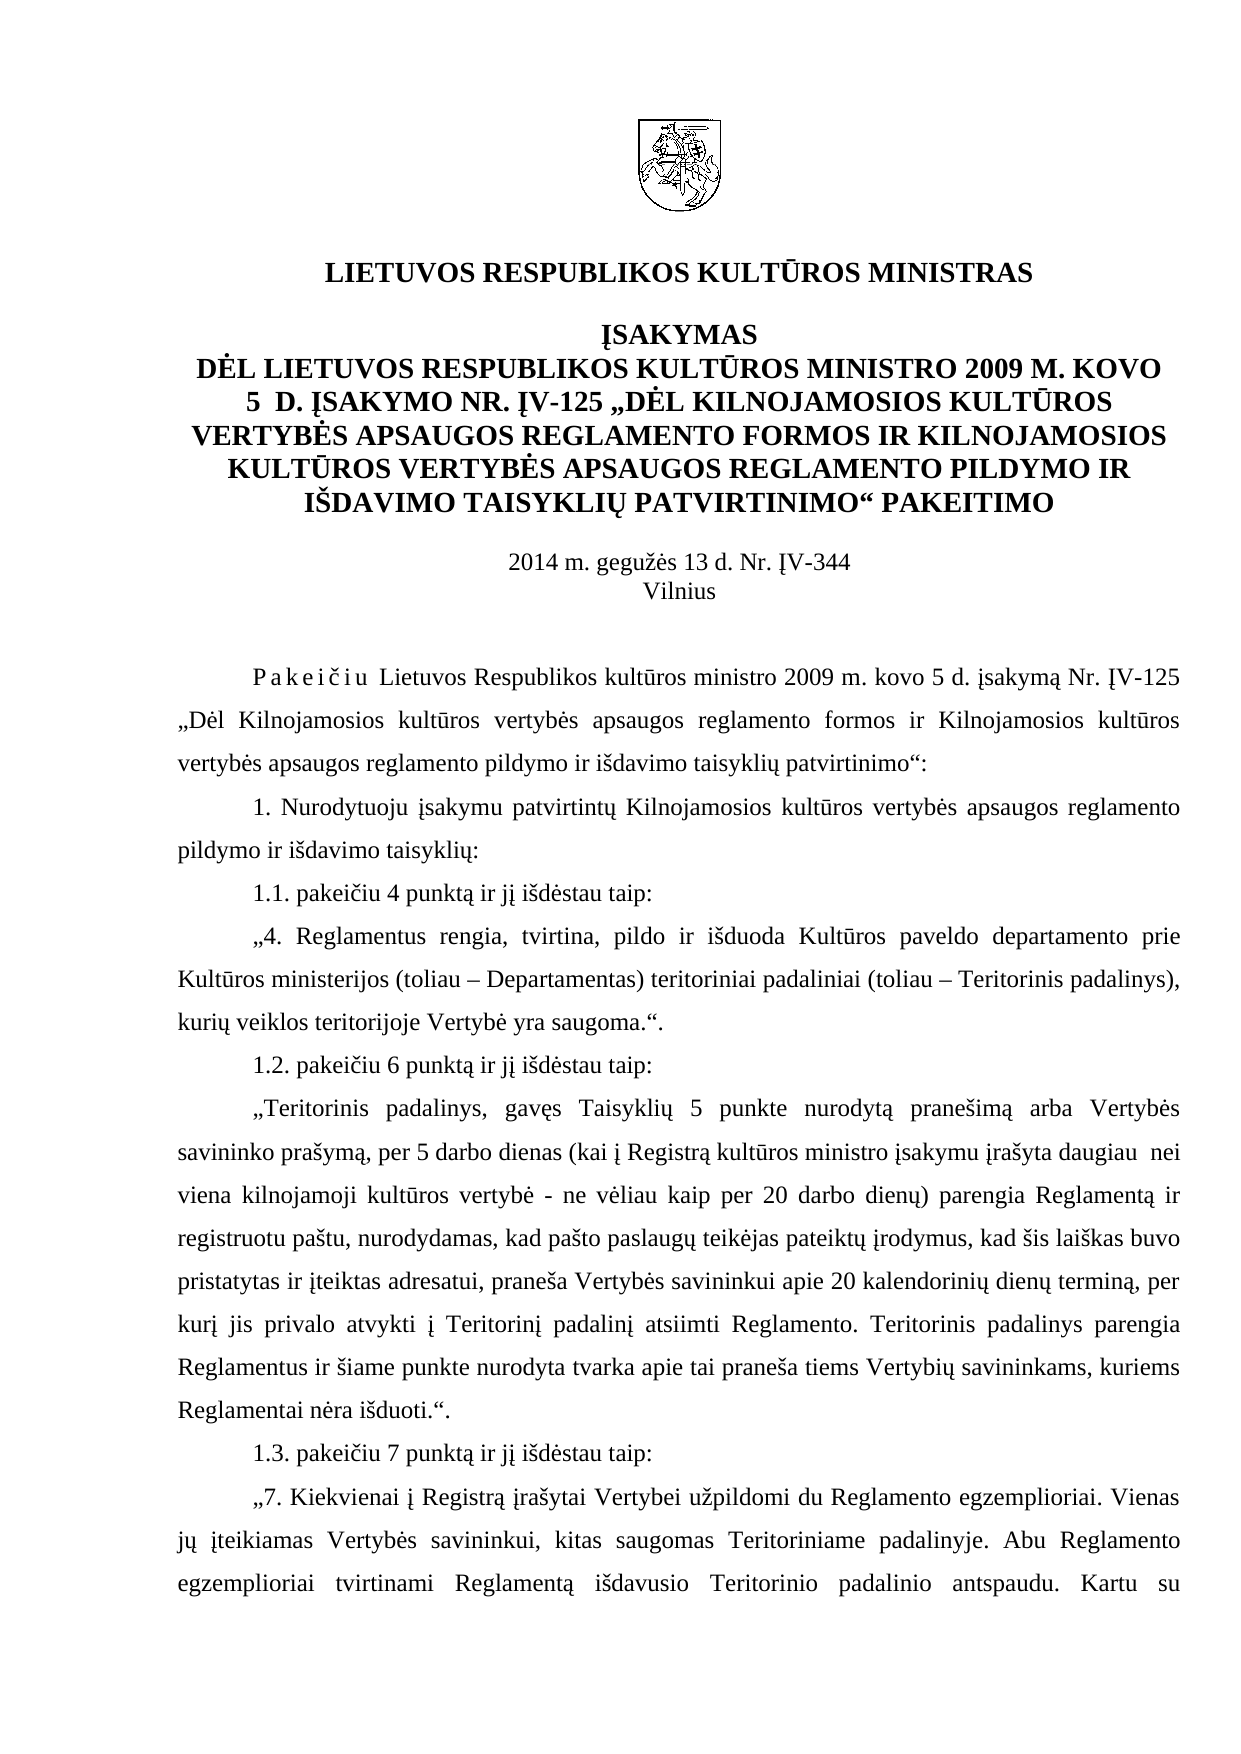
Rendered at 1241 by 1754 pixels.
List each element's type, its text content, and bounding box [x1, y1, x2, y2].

text „7. Kiekvienai į Registrą įrašytai Vertybei užpildomi du Reglamento egzemplioriai. Vienas jų įteikiamas Vertybės savininkui, kitas saugomas Teritoriniame padalinyje. Abu Reglamento egzemplioriai tvirtinami Reglamentą išdavusio Teritorinio padalinio antspaudu. Kartu su [177, 1482, 1181, 1597]
text 1.2. pakeičiu 6 punktą ir jį išdėstau taip: [177, 1050, 1181, 1079]
text DĖL LIETUVOS RESPUBLIKOS KULTŪROS MINISTRO 2009 M. KOVO [177, 351, 1181, 384]
text LIETUVOS RESPUBLIKOS KULTŪROS MINISTRAS [177, 255, 1181, 288]
text „4. Reglamentus rengia, tvirtina, pildo ir išduoda Kultūros paveldo departamento prie Kultūros ministerijos (toliau – Departamentas) teritoriniai padaliniai (toliau – Teritorinis padalinys), kurių veiklos teritorijoje Vertybė yra saugoma.“. [177, 921, 1181, 1036]
text 1.1. pakeičiu 4 punktą ir jį išdėstau taip: [177, 878, 1181, 907]
text 2014 m. gegužės 13 d. Nr. ĮV-344 Vilnius [177, 547, 1181, 605]
text ĮSAKYMAS [177, 317, 1181, 351]
text 1. Nurodytuoju įsakymu patvirtintų Kilnojamosios kultūros vertybės apsaugos reglamento pildymo ir išdavimo taisyklių: [177, 792, 1181, 863]
text „Teritorinis padalinys, gavęs Taisyklių 5 punkte nurodytą pranešimą arba Vertybės savininko prašymą, per 5 darbo dienas (kai į Registrą kultūros ministro įsakymu įrašyta daugiau nei viena kilnojamoji kultūros vertybė - ne vėliau kaip per 20 darbo dienų) parengia Reglamentą ir registruotu paštu, nurodydamas, kad pašto paslaugų teikėjas pateiktų įrodymus, kad šis laiškas buvo pristatytas ir įteiktas adresatui, praneša Vertybės savininkui apie 20 kalendorinių dienų terminą, per kurį jis privalo atvykti į Teritorinį padalinį atsiimti Reglamento. Teritorinis padalinys parengia Reglamentus ir šiame punkte nurodyta tvarka apie tai praneša tiems Vertybių savininkams, kuriems Reglamentai nėra išduoti.“. [177, 1093, 1181, 1424]
text 1.3. pakeičiu 7 punktą ir jį išdėstau taip: [177, 1438, 1181, 1467]
text Pakeičiu Lietuvos Respublikos kultūros ministro 2009 m. kovo 5 d. įsakymą Nr. ĮV-125 „Dėl Kilnojamosios kultūros vertybės apsaugos reglamento formos ir Kilnojamosios kultūros vertybės apsaugos reglamento pildymo ir išdavimo taisyklių patvirtinimo“: [177, 662, 1181, 777]
text 5 D. ĮSAKYMO NR. ĮV-125 „DĖL KILNOJAMOSIOS KULTŪROS VERTYBĖS APSAUGOS REGLAMENTO FORMOS IR KILNOJAMOSIOS KULTŪROS VERTYBĖS APSAUGOS REGLAMENTO PILDYMO IR IŠDAVIMO TAISYKLIŲ PATVIRTINIMO“ PAKEITIMO [177, 384, 1181, 518]
